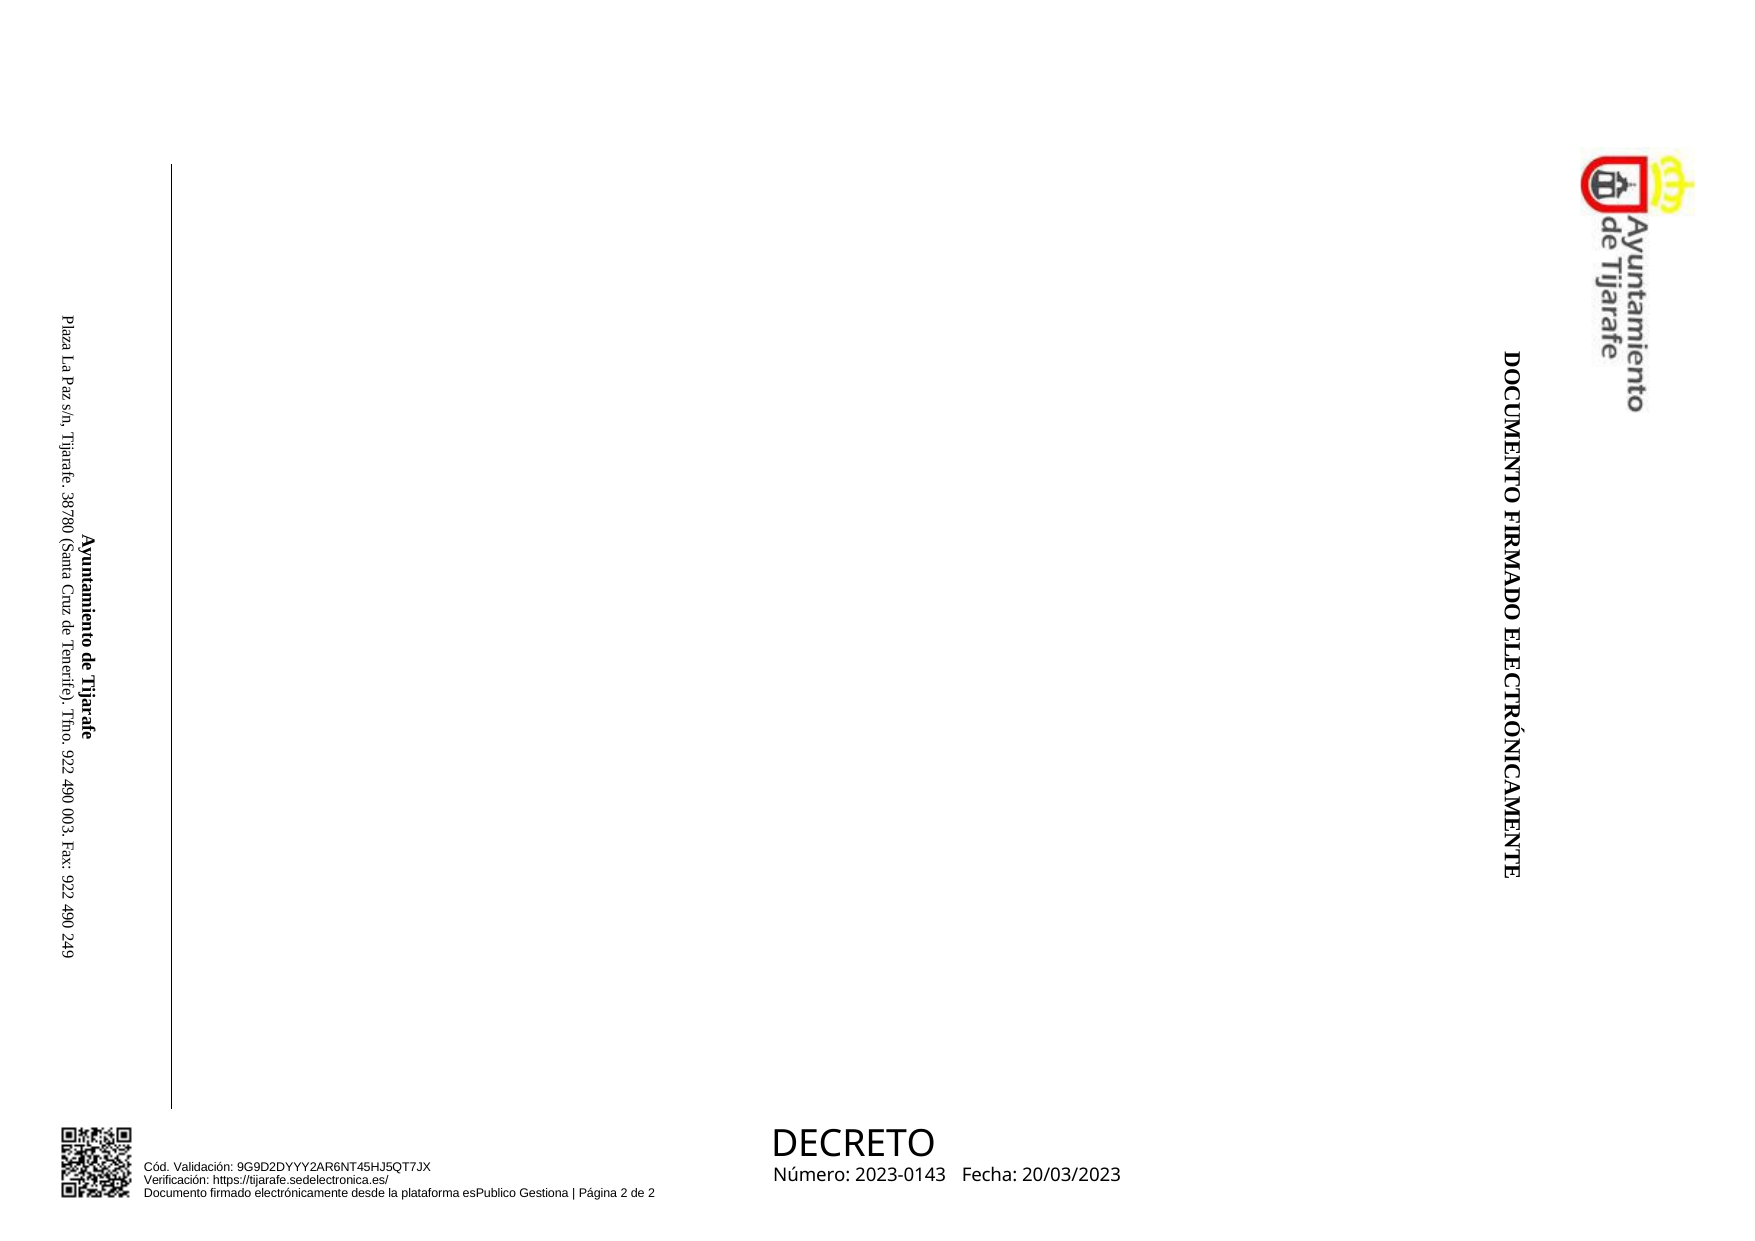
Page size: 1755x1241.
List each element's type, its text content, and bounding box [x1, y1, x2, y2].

text Cód. Validación: 9G9D2DYYY2AR6NT45HJ5QT7JX [144, 1161, 663, 1174]
text Verificación: https://tijarafe.sedelectronica.es/ [144, 1174, 663, 1187]
text Documento firmado electrónicamente desde la plataforma esPublico Gestiona | Página 2 de 2 [144, 1187, 663, 1200]
subtitle DECRETO [771, 1122, 1706, 1165]
text Plaza La Paz s/n, Tijarafe. 38780 (Santa Cruz de Tenerife). Tfno. 922 490 003. Fax: 922 490 249 [59, 311, 78, 963]
text DOCUMENTO FIRMADO ELECTRÓNICAMENTE [1500, 351, 1526, 885]
text Número: 2023-0143 Fecha: 20/03/2023 [773, 1165, 1706, 1186]
text Ayuntamiento de Tijarafe [78, 311, 99, 963]
